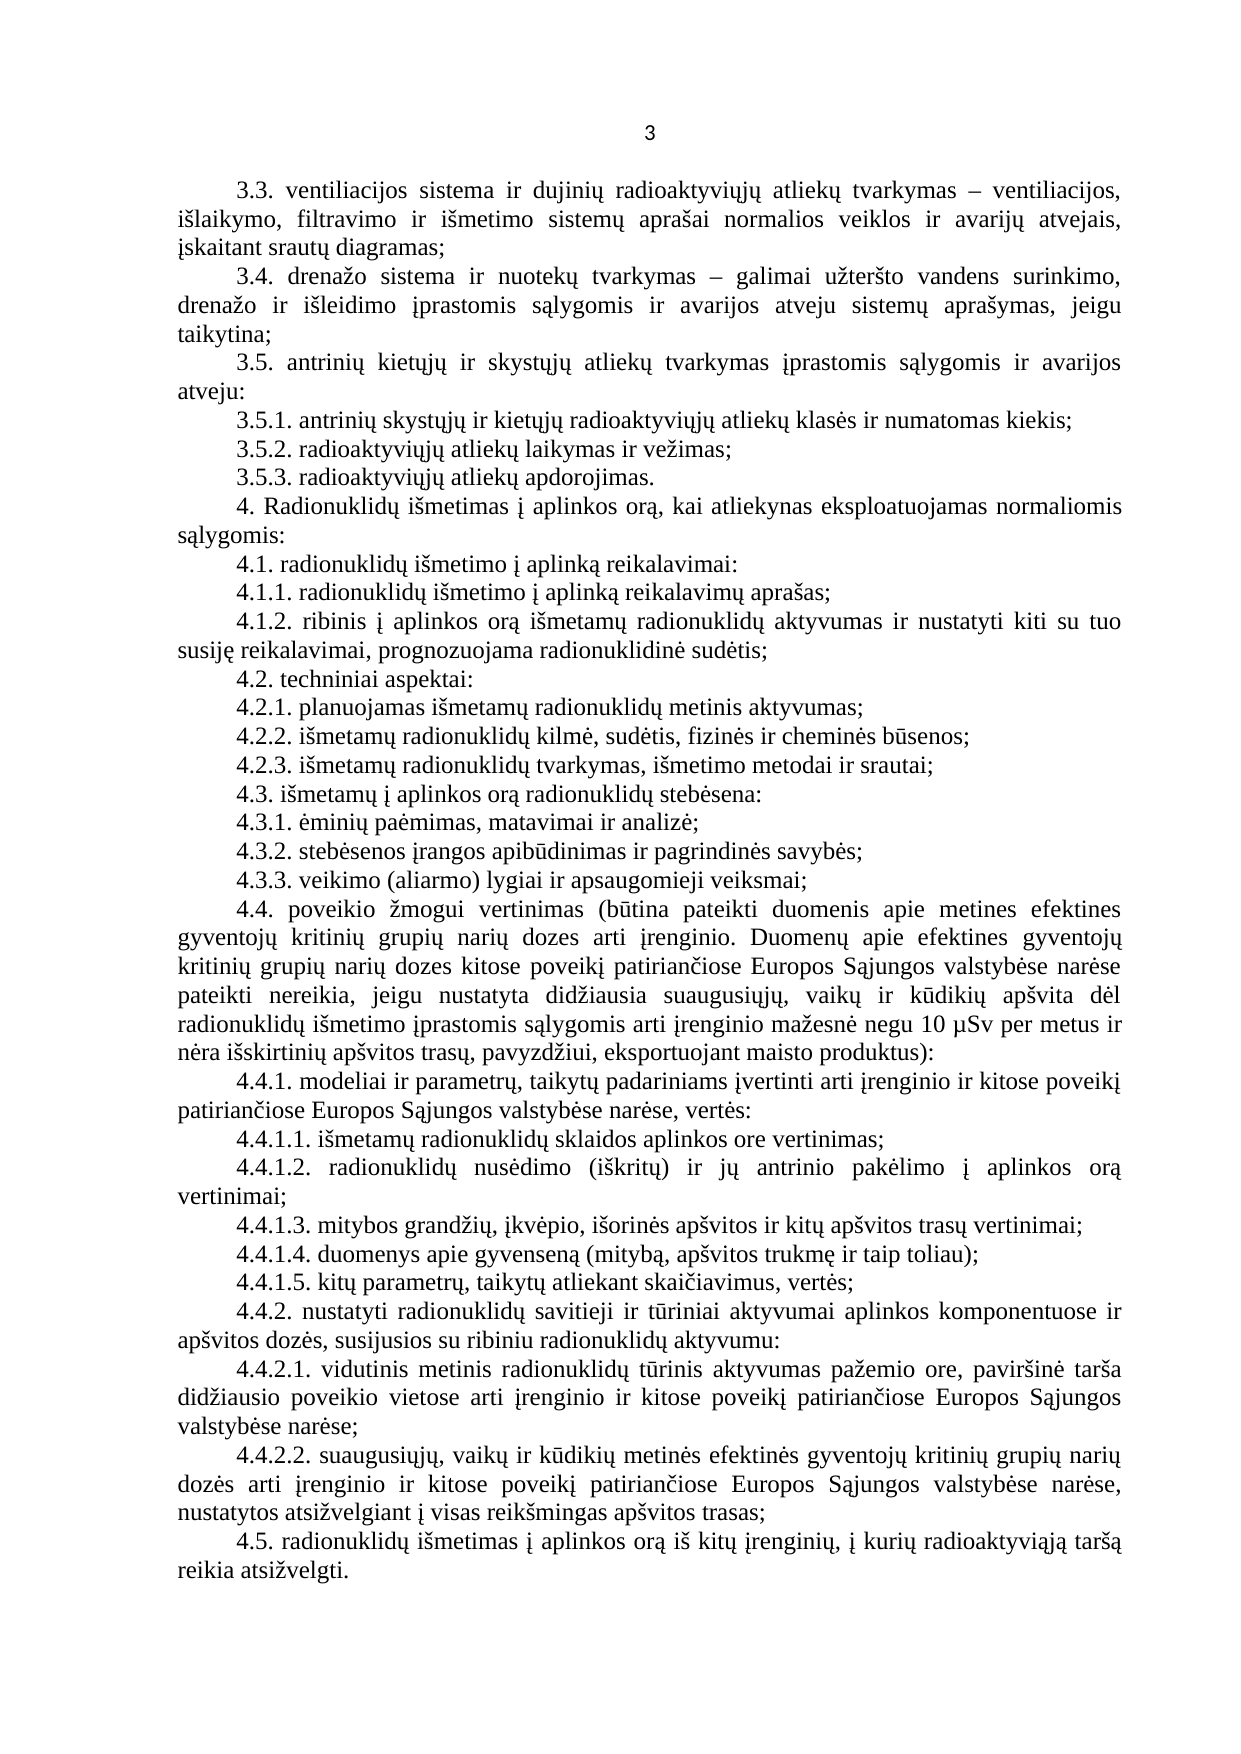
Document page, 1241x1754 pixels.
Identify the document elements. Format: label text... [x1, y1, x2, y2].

text 4.4.1.4. duomenys apie gyvenseną (mitybą, apšvitos trukmę ir taip toliau); [177, 1239, 1122, 1267]
text 4.3.3. veikimo (aliarmo) lygiai ir apsaugomieji veiksmai; [177, 865, 1122, 894]
text 4.2.2. išmetamų radionuklidų kilmė, sudėtis, fizinės ir cheminės būsenos; [177, 721, 1122, 750]
text 4.4.2.1. vidutinis metinis radionuklidų tūrinis aktyvumas pažemio ore, paviršinė tarša didžiausio poveikio vietose arti įrenginio ir kitose poveikį patiriančiose Europos Sąjungos valstybėse narėse; [177, 1354, 1122, 1440]
text 4.1.1. radionuklidų išmetimo į aplinką reikalavimų aprašas; [177, 577, 1122, 606]
text 4.2.3. išmetamų radionuklidų tvarkymas, išmetimo metodai ir srautai; [177, 750, 1122, 779]
text 4.3.2. stebėsenos įrangos apibūdinimas ir pagrindinės savybės; [177, 836, 1122, 865]
text 4.4.1. modeliai ir parametrų, taikytų padariniams įvertinti arti įrenginio ir kitose poveikį patiriančiose Europos Sąjungos valstybėse narėse, vertės: [177, 1066, 1122, 1124]
text 4.2.1. planuojamas išmetamų radionuklidų metinis aktyvumas; [177, 692, 1122, 721]
text 3.3. ventiliacijos sistema ir dujinių radioaktyviųjų atliekų tvarkymas – ventiliacijos, išlaikymo, filtravimo ir išmetimo sistemų aprašai normalios veiklos ir avarijų atvejais, įskaitant srautų diagramas; [177, 175, 1122, 261]
text 4.4.1.5. kitų parametrų, taikytų atliekant skaičiavimus, vertės; [177, 1267, 1122, 1296]
text 4.1.2. ribinis į aplinkos orą išmetamų radionuklidų aktyvumas ir nustatyti kiti su tuo susiję reikalavimai, prognozuojama radionuklidinė sudėtis; [177, 606, 1122, 664]
text 4.4.1.2. radionuklidų nusėdimo (iškritų) ir jų antrinio pakėlimo į aplinkos orą vertinimai; [177, 1152, 1122, 1210]
text 4.5. radionuklidų išmetimas į aplinkos orą iš kitų įrenginių, į kurių radioaktyviąją taršą reikia atsižvelgti. [177, 1526, 1122, 1584]
text 4.4. poveikio žmogui vertinimas (būtina pateikti duomenis apie metines efektines gyventojų kritinių grupių narių dozes arti įrenginio. Duomenų apie efektines gyventojų kritinių grupių narių dozes kitose poveikį patiriančiose Europos Sąjungos valstybėse narėse pateikti nereikia, jeigu nustatyta didžiausia suaugusiųjų, vaikų ir kūdikių apšvita dėl radionuklidų išmetimo įprastomis sąlygomis arti įrenginio mažesnė negu 10 µSv per metus ir nėra išskirtinių apšvitos trasų, pavyzdžiui, eksportuojant maisto produktus): [177, 894, 1122, 1066]
text 4.3. išmetamų į aplinkos orą radionuklidų stebėsena: [177, 779, 1122, 807]
text 4. Radionuklidų išmetimas į aplinkos orą, kai atliekynas eksploatuojamas normaliomis sąlygomis: [177, 491, 1122, 549]
text 3.5.3. radioaktyviųjų atliekų apdorojimas. [177, 462, 1122, 491]
text 4.4.2.2. suaugusiųjų, vaikų ir kūdikių metinės efektinės gyventojų kritinių grupių narių dozės arti įrenginio ir kitose poveikį patiriančiose Europos Sąjungos valstybėse narėse, nustatytos atsižvelgiant į visas reikšmingas apšvitos trasas; [177, 1440, 1122, 1526]
text 4.4.2. nustatyti radionuklidų savitieji ir tūriniai aktyvumai aplinkos komponentuose ir apšvitos dozės, susijusios su ribiniu radionuklidų aktyvumu: [177, 1296, 1122, 1354]
text 4.2. techniniai aspektai: [177, 664, 1122, 692]
text 4.4.1.3. mitybos grandžių, įkvėpio, išorinės apšvitos ir kitų apšvitos trasų vertinimai; [177, 1210, 1122, 1239]
text 3.5.2. radioaktyviųjų atliekų laikymas ir vežimas; [177, 434, 1122, 462]
text 3.5. antrinių kietųjų ir skystųjų atliekų tvarkymas įprastomis sąlygomis ir avarijos atveju: [177, 347, 1122, 405]
text 3.4. drenažo sistema ir nuotekų tvarkymas – galimai užteršto vandens surinkimo, drenažo ir išleidimo įprastomis sąlygomis ir avarijos atveju sistemų aprašymas, jeigu taikytina; [177, 261, 1122, 347]
text 3.5.1. antrinių skystųjų ir kietųjų radioaktyviųjų atliekų klasės ir numatomas kiekis; [177, 405, 1122, 434]
text 4.4.1.1. išmetamų radionuklidų sklaidos aplinkos ore vertinimas; [177, 1124, 1122, 1152]
text 4.1. radionuklidų išmetimo į aplinką reikalavimai: [177, 549, 1122, 577]
text 4.3.1. ėminių paėmimas, matavimai ir analizė; [177, 807, 1122, 836]
